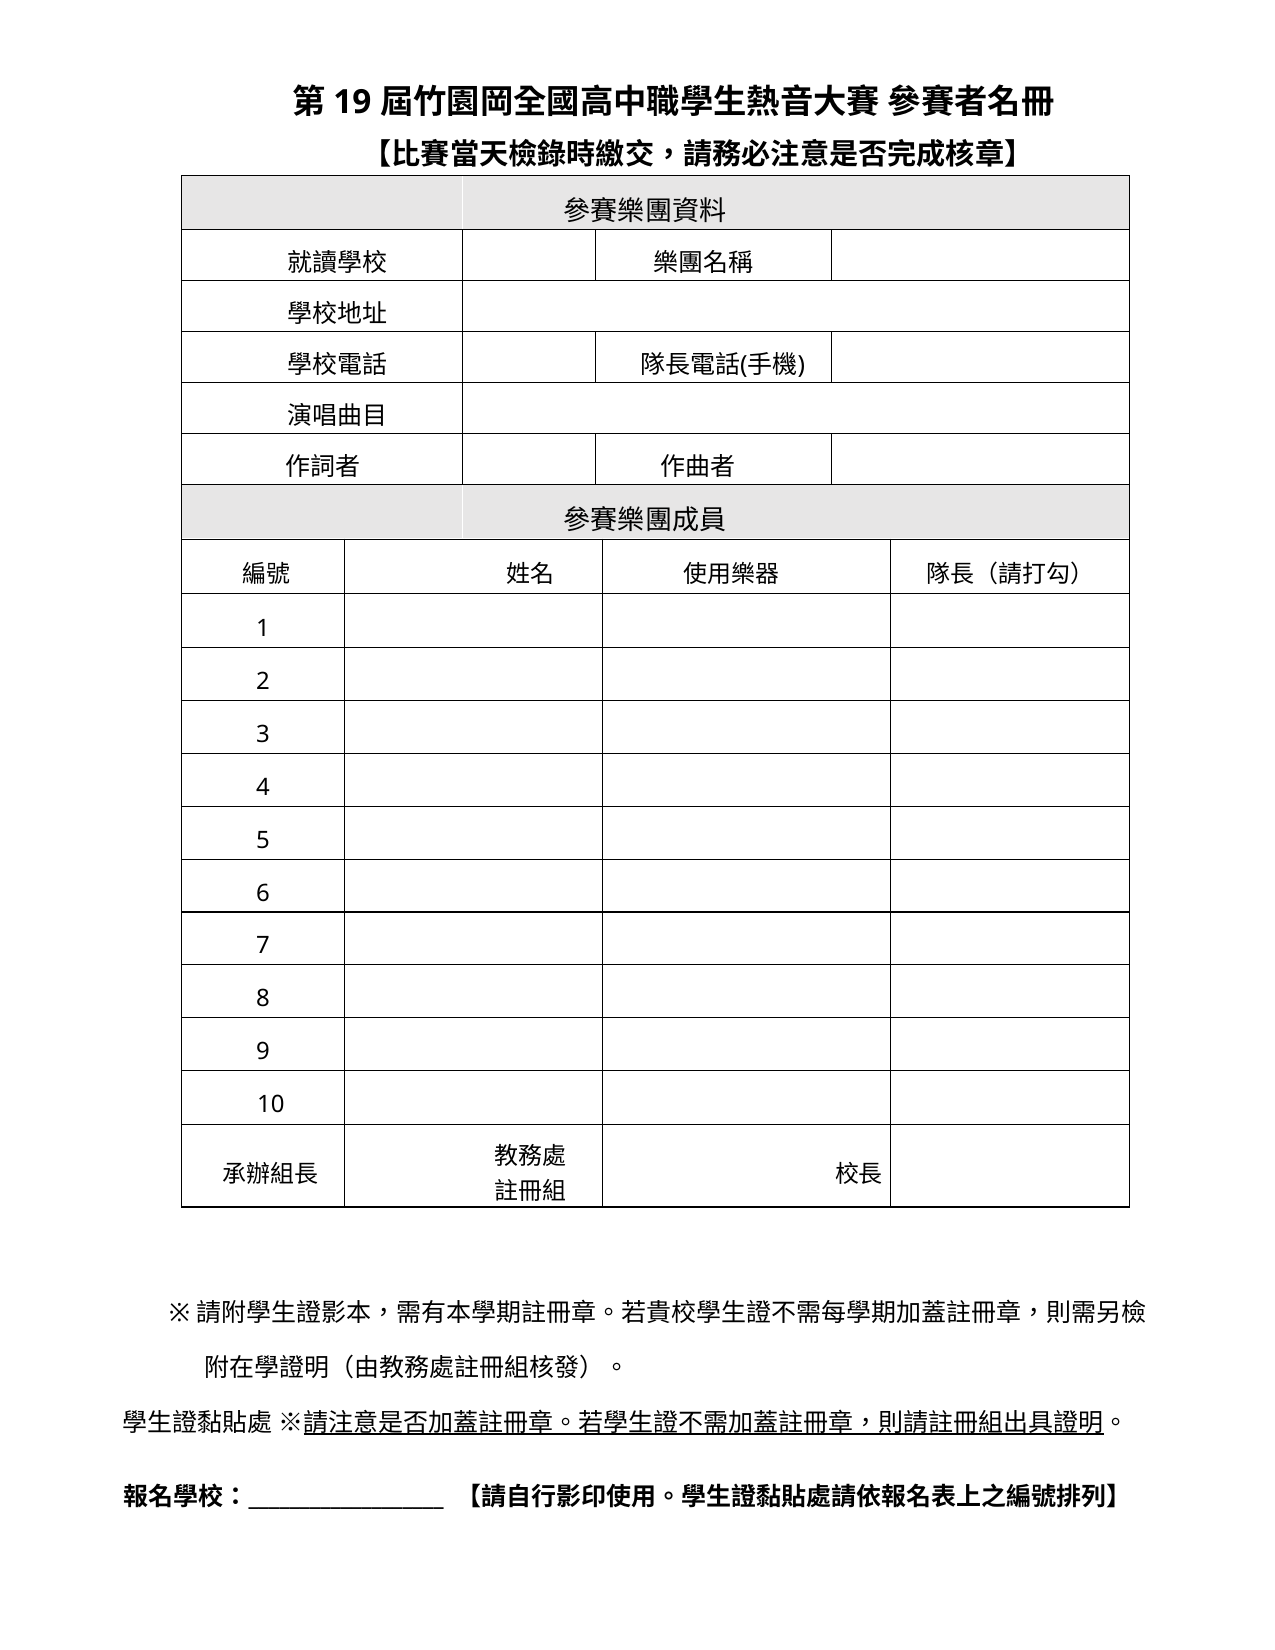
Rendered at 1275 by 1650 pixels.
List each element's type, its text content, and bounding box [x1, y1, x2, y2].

table_cell 5 [182, 807, 344, 858]
table_cell [891, 754, 1129, 806]
table_cell [891, 860, 1129, 911]
table_cell [831, 540, 890, 593]
table_cell 教務處 註冊組 [463, 1125, 602, 1206]
table_cell 2 [182, 648, 344, 700]
table_cell [603, 701, 831, 753]
table_cell 7 [182, 913, 344, 964]
table_cell [831, 1071, 890, 1123]
table_cell 使用樂器 [603, 540, 831, 593]
table_cell [603, 594, 831, 647]
table_cell [891, 701, 1129, 753]
table_cell [345, 1125, 462, 1206]
table_cell [463, 913, 602, 964]
table_cell [891, 913, 1129, 964]
table_cell [345, 1071, 462, 1123]
table_cell 編號 [182, 540, 344, 593]
table_cell [603, 1125, 831, 1206]
table_cell [831, 860, 890, 911]
table_cell [463, 860, 602, 911]
table_cell [463, 754, 602, 806]
table_cell 學校地址 [182, 281, 462, 331]
table_header [831, 176, 1129, 229]
table_cell [831, 594, 890, 647]
table_cell [891, 594, 1129, 647]
table_cell [891, 648, 1129, 700]
text ※ 請附學生證影本，需有本學期註冊章。若貴校學生證不需每學期加蓋註冊章，則需另檢附在學證明（由教務處註冊組核發）。 [169, 1293, 1155, 1383]
table_cell [831, 701, 890, 753]
table_cell [831, 281, 1129, 331]
table_cell [891, 965, 1129, 1017]
table_header [182, 176, 462, 229]
table_cell [603, 860, 831, 911]
table_cell [603, 648, 831, 700]
table_cell [603, 754, 831, 806]
table_cell 作詞者 [182, 434, 462, 484]
table_cell [603, 1018, 831, 1070]
table_cell [463, 230, 595, 280]
table_cell [891, 1018, 1129, 1070]
table_cell [345, 1018, 462, 1070]
table_cell 校長 [831, 1125, 890, 1206]
table_cell [831, 807, 890, 858]
table_cell [182, 485, 462, 538]
table_cell 隊⾧電話(手機) [596, 332, 831, 382]
table_cell 8 [182, 965, 344, 1017]
table_header 參賽樂團資料 [463, 176, 831, 229]
table_cell 姓名 [463, 540, 602, 593]
text 學生證黏貼處 ※請注意是否加蓋註冊章。若學生證不需加蓋註冊章，則請註冊組出具證明。 [123, 1402, 1147, 1438]
table_cell [463, 965, 602, 1017]
table_cell [345, 648, 462, 700]
table_cell [891, 807, 1129, 858]
table_cell 3 [182, 701, 344, 753]
text 第 19 屆竹園岡全國高中職學生熱音大賽 參賽者名冊 [191, 75, 1155, 123]
table_cell [603, 913, 831, 964]
table_cell [345, 754, 462, 806]
table_cell 就讀學校 [182, 230, 462, 280]
table_cell [463, 701, 602, 753]
table_cell 參賽樂團成員 [463, 485, 831, 538]
table_cell [463, 383, 831, 433]
table_cell [831, 913, 890, 964]
table_cell [603, 807, 831, 858]
table_cell 樂團名稱 [596, 230, 831, 280]
table_cell 學校電話 [182, 332, 462, 382]
table_cell 6 [182, 860, 344, 911]
table_cell [831, 965, 890, 1017]
table_cell [345, 594, 462, 647]
table_cell [463, 648, 602, 700]
table_cell [891, 1125, 1129, 1206]
table_cell 1 [182, 594, 344, 647]
table_cell [345, 965, 462, 1017]
table_cell [831, 1018, 890, 1070]
table_cell 9 [182, 1018, 344, 1070]
table_cell [831, 648, 890, 700]
text 【比賽當天檢錄時繳交，請務必注意是否完成核章】 [240, 131, 1155, 173]
table_cell 作曲者 [596, 434, 831, 484]
table_cell 演唱曲目 [182, 383, 462, 433]
table_cell [603, 965, 831, 1017]
table_cell [345, 913, 462, 964]
table_cell [831, 754, 890, 806]
table_cell [463, 594, 602, 647]
table_cell [463, 281, 831, 331]
table_cell [603, 1071, 831, 1123]
table_cell [463, 807, 602, 858]
table_cell [463, 434, 595, 484]
table_cell 隊⾧（請打勾） [891, 540, 1129, 593]
table_cell [345, 540, 462, 593]
table_cell [463, 1071, 602, 1123]
table_cell [891, 1071, 1129, 1123]
table_cell [832, 332, 1129, 382]
table_cell [831, 383, 1129, 433]
table_cell [463, 332, 595, 382]
table_cell [345, 701, 462, 753]
table_cell [345, 807, 462, 858]
table_cell [832, 230, 1129, 280]
table_cell [463, 1018, 602, 1070]
table_cell 4 [182, 754, 344, 806]
table_cell [831, 485, 1129, 538]
table_cell [345, 860, 462, 911]
table_cell 10 [182, 1071, 344, 1123]
text 報名學校：___________________ 【請自行影印使用。學生證黏貼處請依報名表上之編號排列】 [123, 1476, 1155, 1512]
table_cell [832, 434, 1129, 484]
table_cell 承辦組長 [182, 1125, 344, 1206]
